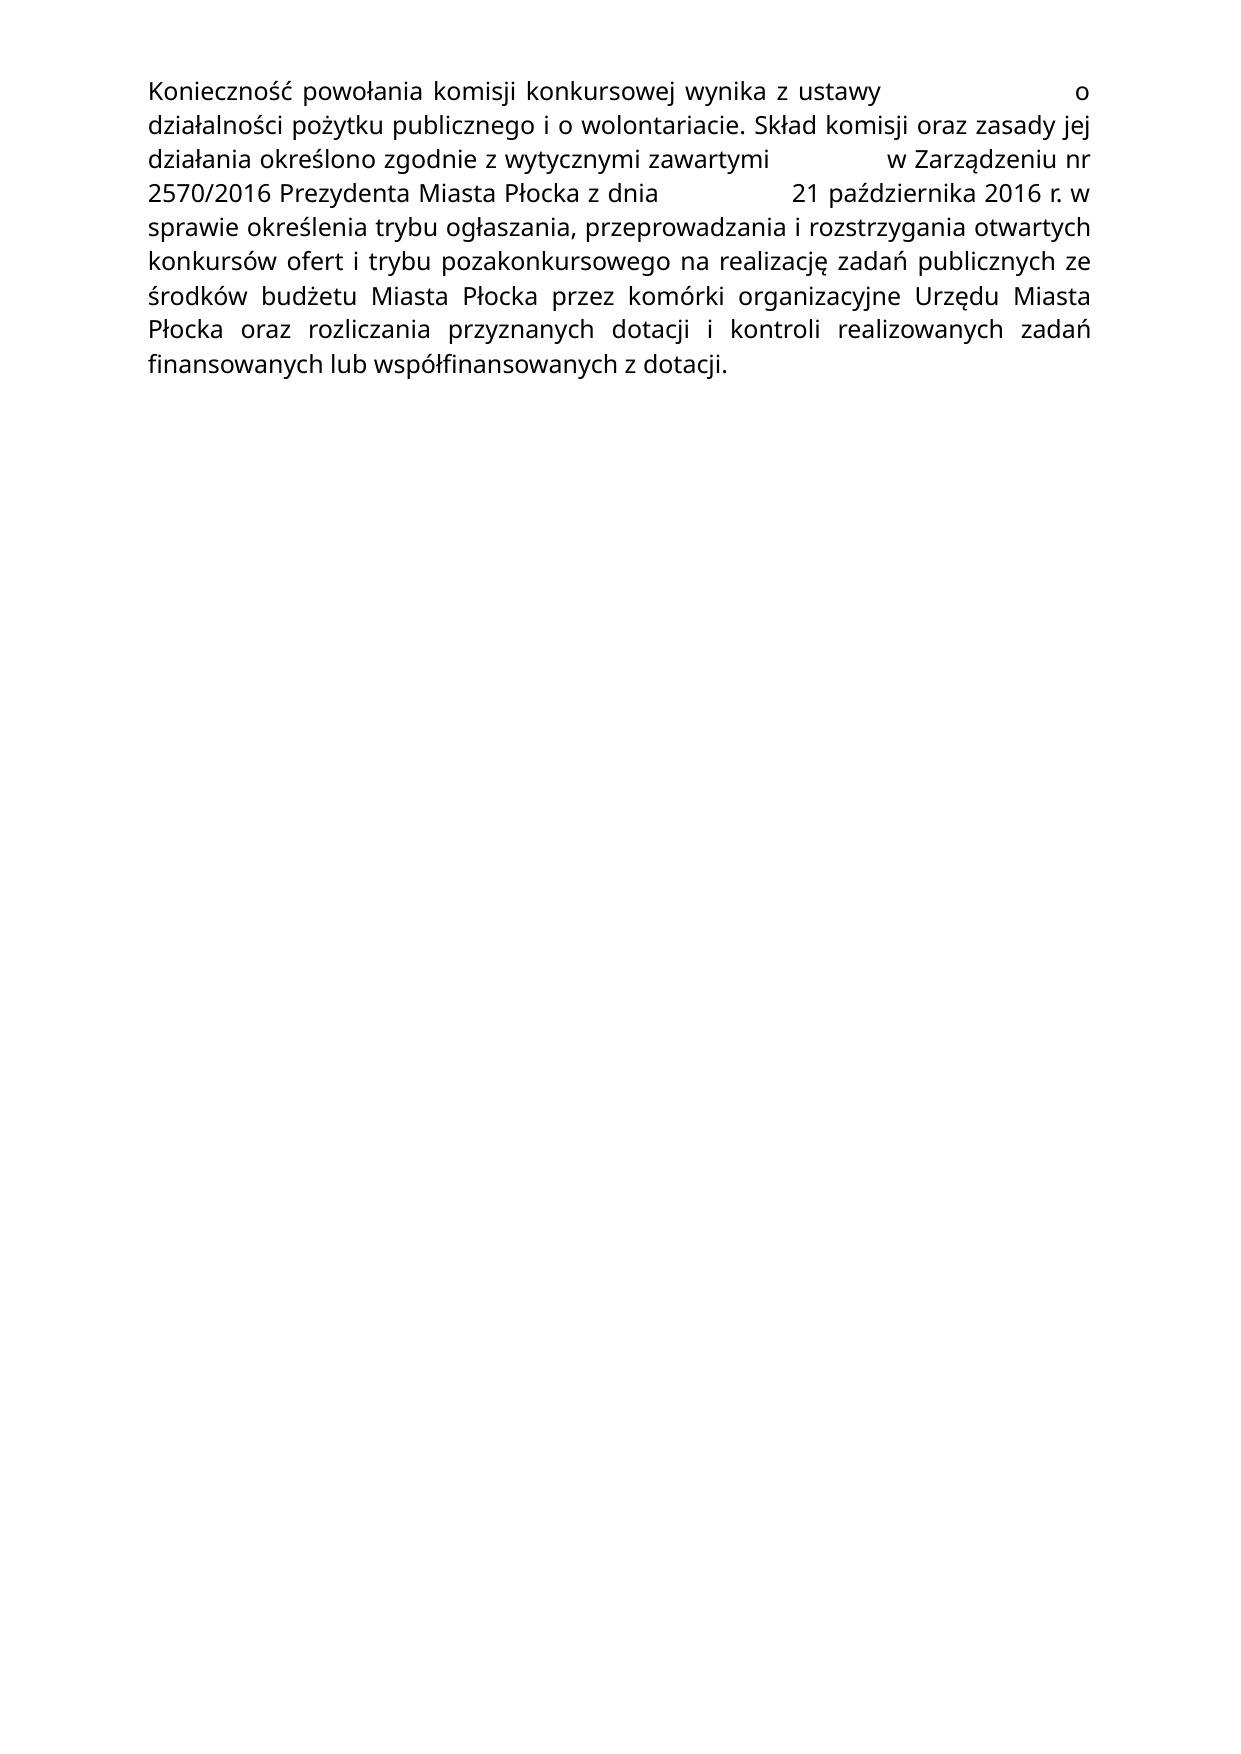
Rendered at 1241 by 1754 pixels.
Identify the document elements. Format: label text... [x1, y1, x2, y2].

text Konieczność powołania komisji konkursowej wynika z ustawy o działalności pożytku publicznego i o wolontariacie. Skład komisji oraz zasady jej działania określono zgodnie z wytycznymi zawartymi w Zarządzeniu nr 2570/2016 Prezydenta Miasta Płocka z dnia 21 października 2016 r. w sprawie określenia trybu ogłaszania, przeprowadzania i rozstrzygania otwartych konkursów ofert i trybu pozakonkursowego na realizację zadań publicznych ze środków budżetu Miasta Płocka przez komórki organizacyjne Urzędu Miasta Płocka oraz rozliczania przyznanych dotacji i kontroli realizowanych zadań finansowanych lub współfinansowanych z dotacji. [148, 74, 1092, 380]
